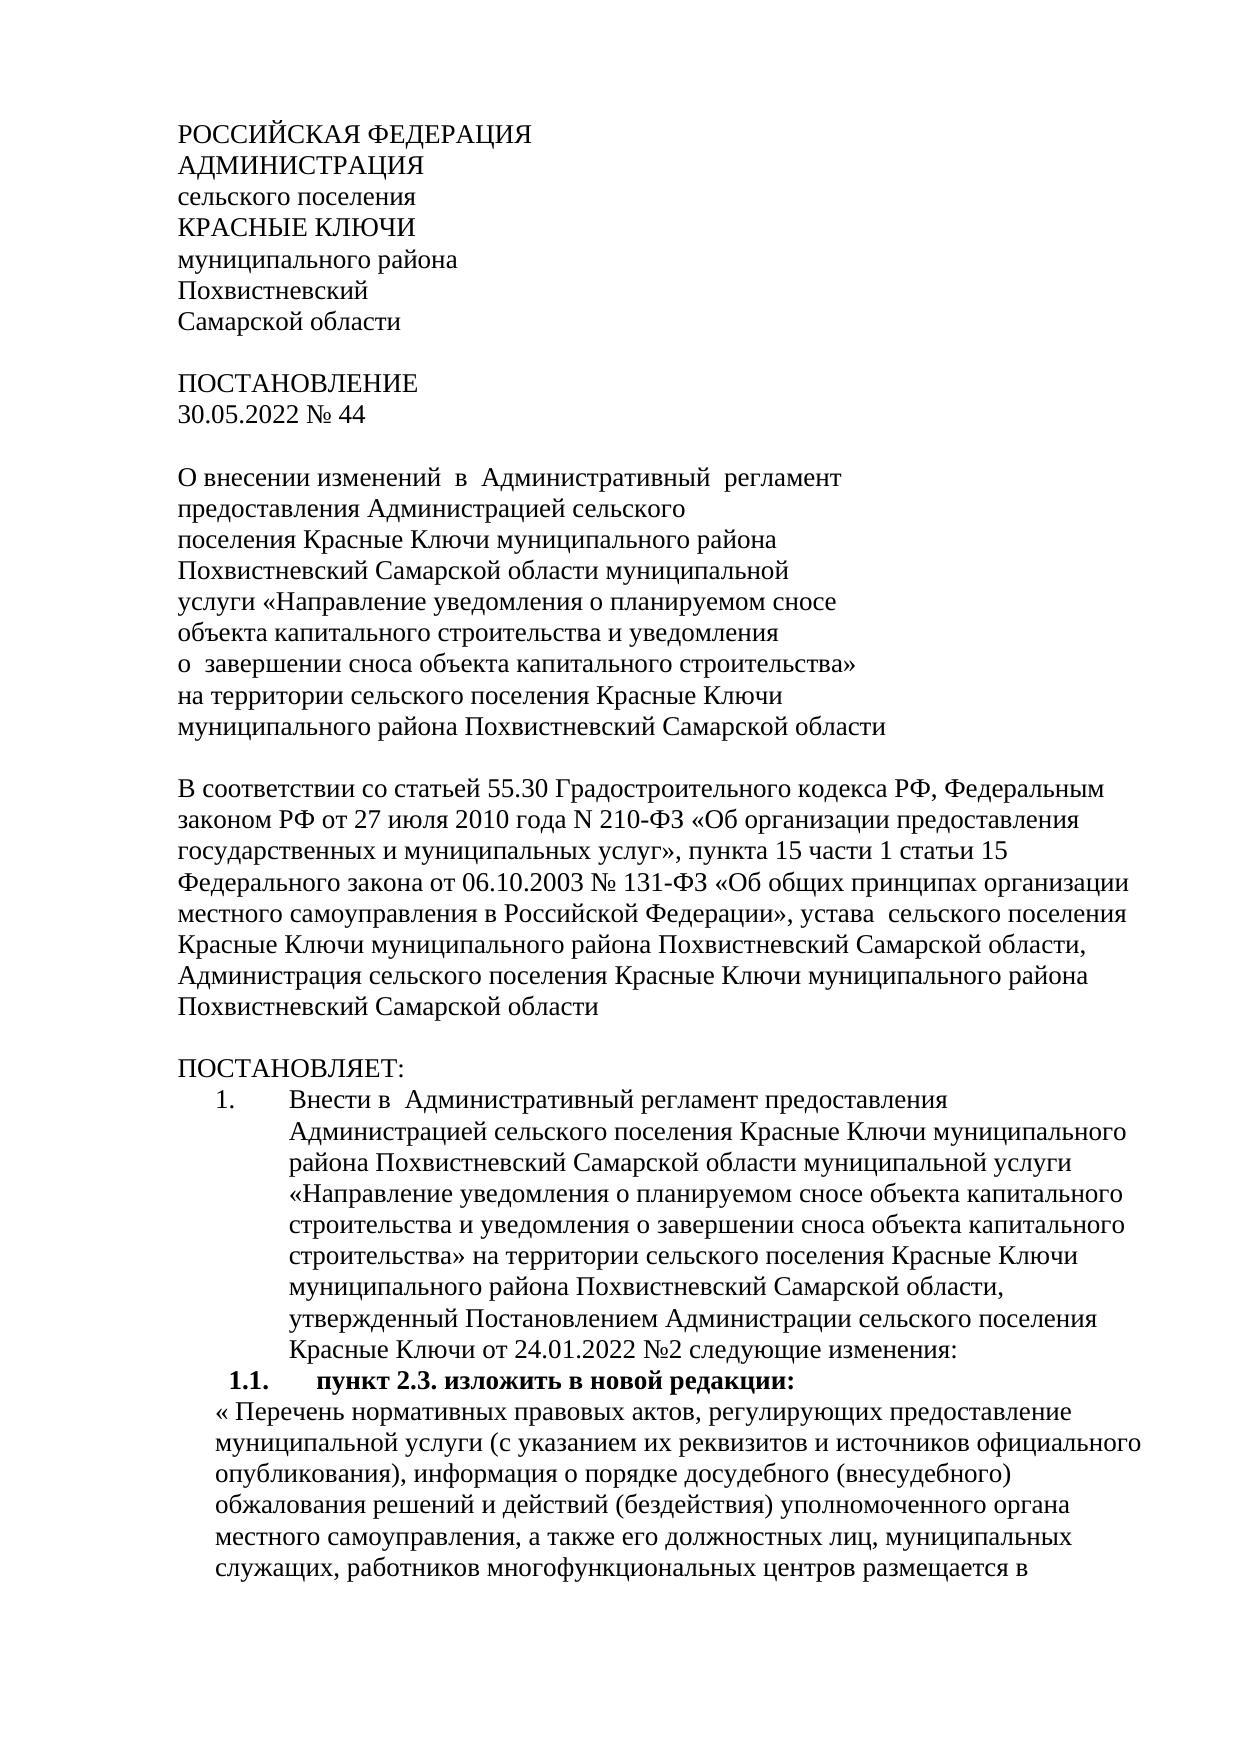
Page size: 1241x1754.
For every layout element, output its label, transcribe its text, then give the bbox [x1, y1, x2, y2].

text « Перечень нормативных правовых актов, регулирующих предоставление муниципальной услуги (с указанием их реквизитов и источников официального опубликования), информация о порядке досудебного (внесудебного) обжалования решений и действий (бездействия) уполномоченного органа местного самоуправления, а также его должностных лиц, муниципальных служащих, работников многофункциональных центров размещается в [215, 1395, 1152, 1582]
text Похвистневский Самарской области муниципальной [177, 554, 1152, 585]
text РОССИЙСКАЯ ФЕДЕРАЦИЯ [177, 118, 1152, 149]
text объекта капитального строительства и уведомления [177, 616, 1152, 648]
text АДМИНИСТРАЦИЯ [177, 149, 1152, 180]
text 1.1. пункт 2.3. изложить в новой редакции: [215, 1364, 1152, 1395]
text ПОСТАНОВЛЯЕТ: [177, 1052, 1152, 1084]
list Внести в Административный регламент предоставления Администрацией сельского поселения Красные Ключи муниципального района Похвистневский Самарской области муниципальной услуги «Направление уведомления о планируемом сносе объекта капитального строительства и уведомления о завершении сноса объекта капитального строительства» на территории сельского поселения Красные Ключи муниципального района Похвистневский Самарской области, утвержденный Постановлением Администрации сельского поселения Красные Ключи от 24.01.2022 №2 следующие изменения: [215, 1084, 1152, 1364]
text на территории сельского поселения Красные Ключи [177, 679, 1152, 710]
text О внесении изменений в Административный регламент [177, 461, 1152, 492]
text В соответствии со статьей 55.30 Градостроительного кодекса РФ, Федеральным законом РФ от 27 июля 2010 года N 210-ФЗ «Об организации предоставления государственных и муниципальных услуг», пункта 15 части 1 статьи 15 Федерального закона от 06.10.2003 № 131-ФЗ «Об общих принципах организации местного самоуправления в Российской Федерации», устава сельского поселения Красные Ключи муниципального района Похвистневский Самарской области, Администрация сельского поселения Красные Ключи муниципального района Похвистневский Самарской области [177, 772, 1152, 1021]
text поселения Красные Ключи муниципального района [177, 523, 1152, 554]
text о завершении сноса объекта капитального строительства» [177, 648, 1152, 679]
text ПОСТАНОВЛЕНИЕ [177, 367, 1152, 398]
text Самарской области [177, 305, 1152, 336]
text муниципального района Похвистневский Самарской области [177, 710, 1152, 741]
text муниципального района [177, 243, 1152, 274]
text 30.05.2022 № 44 [177, 398, 1152, 429]
text предоставления Администрацией сельского [177, 492, 1152, 523]
text услуги «Направление уведомления о планируемом сносе [177, 585, 1152, 616]
text КРАСНЫЕ КЛЮЧИ [177, 212, 1152, 243]
text Похвистневский [177, 274, 1152, 305]
text сельского поселения [177, 180, 1152, 212]
